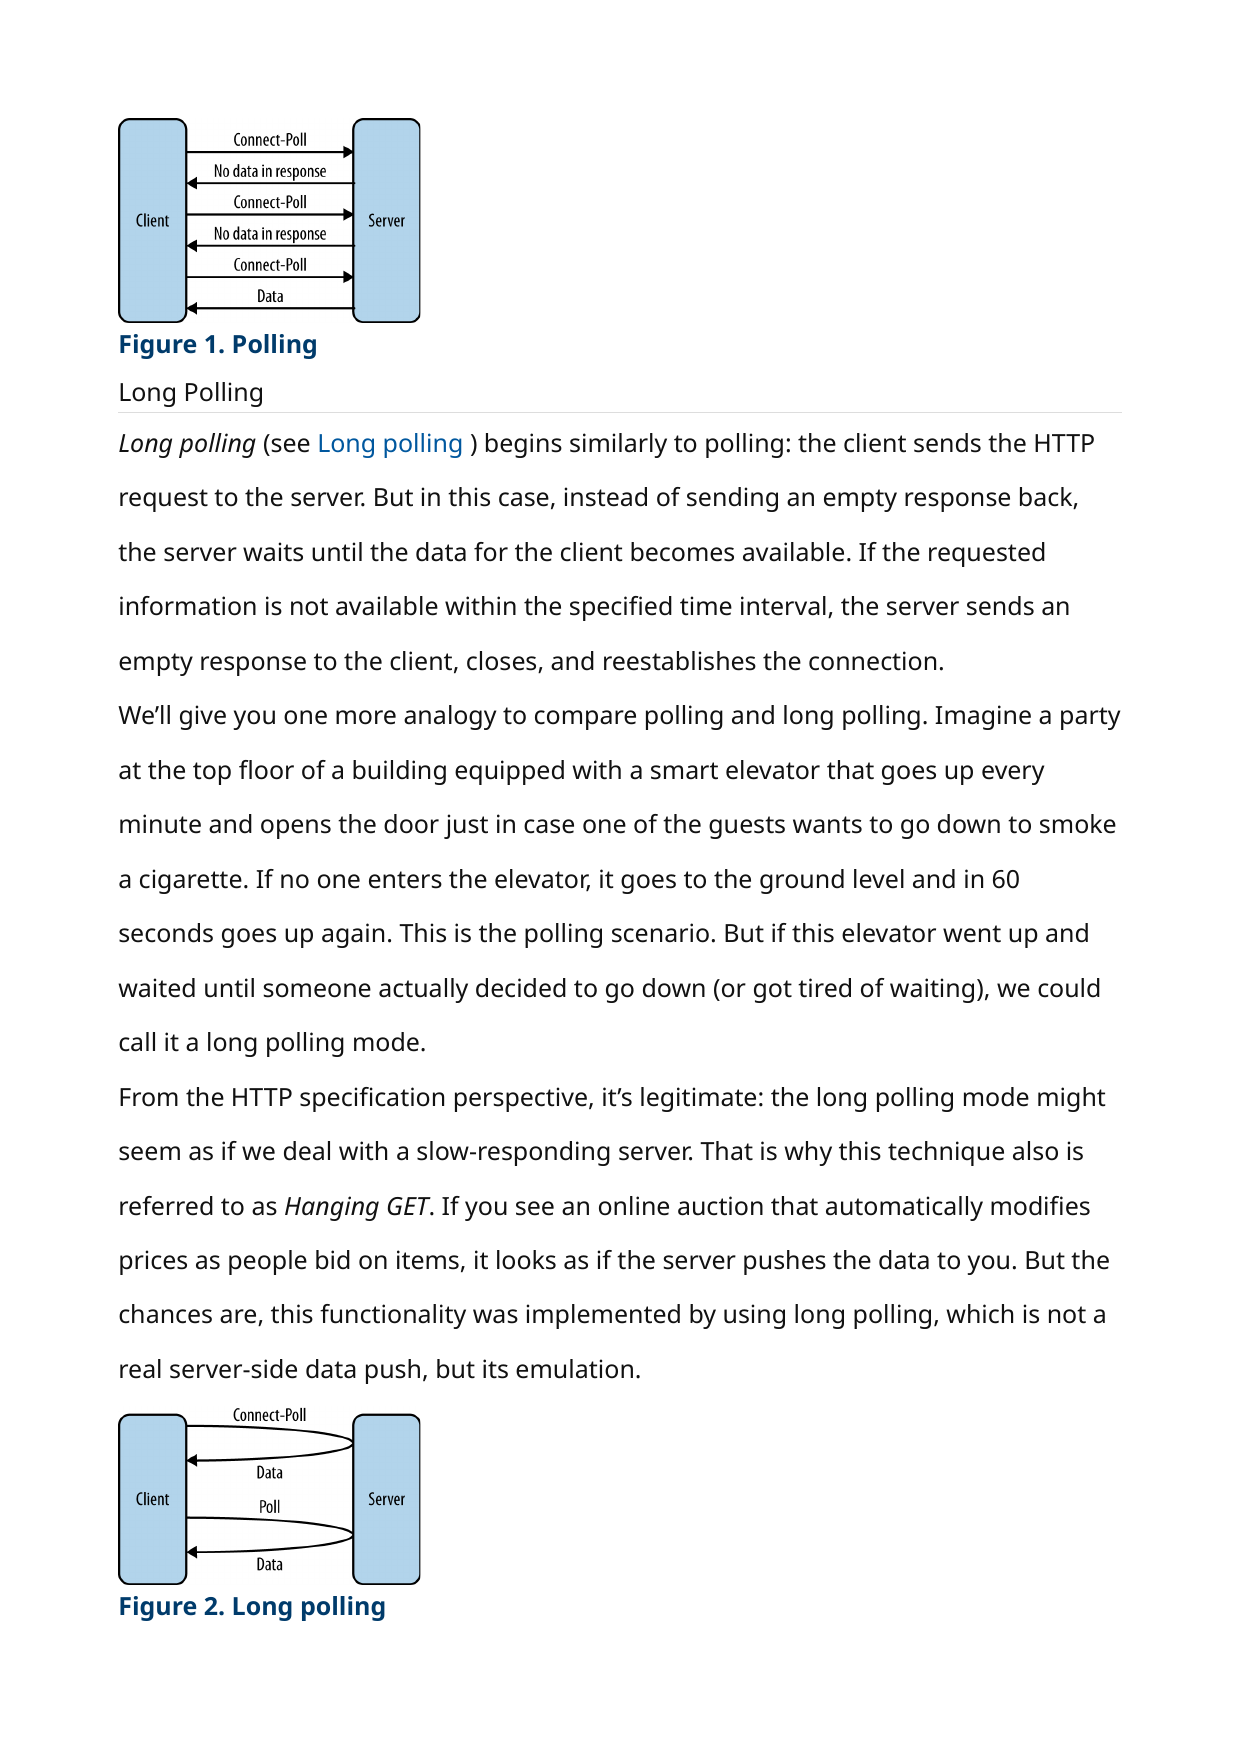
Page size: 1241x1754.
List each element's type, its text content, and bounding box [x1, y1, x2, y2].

text Figure 2. Long polling [118, 1589, 1122, 1623]
text Long polling (see Long polling ) begins similarly to polling: the client sends the HTTP request to the server. But in this case, instead of sending an empty response back, the server waits until the data for the client becomes available. If the requested information is not available within the specified time interval, the server sends an empty response to the client, closes, and reestablishes the connection. [118, 425, 1122, 677]
picture [118, 118, 421, 323]
picture [118, 1406, 421, 1585]
subtitle Long Polling [118, 375, 1122, 412]
text Figure 1. Polling [118, 327, 1122, 361]
text From the HTTP specification perspective, it’s legitimate: the long polling mode might seem as if we deal with a slow-responding server. That is why this technique also is referred to as Hanging GET. If you see an online auction that automatically modifies prices as people bid on items, it looks as if the server pushes the data to you. But the chances are, this functionality was implemented by using long polling, which is not a real server-side data push, but its emulation. [118, 1079, 1122, 1386]
text We’ll give you one more analogy to compare polling and long polling. Imagine a party at the top floor of a building equipped with a smart elevator that goes up every minute and opens the door just in case one of the guests wants to go down to smoke a cigarette. If no one enters the elevator, it goes to the ground level and in 60 seconds goes up again. This is the polling scenario. But if this elevator went up and waited until someone actually decided to go down (or got tired of waiting), we could call it a long polling mode. [118, 698, 1122, 1059]
